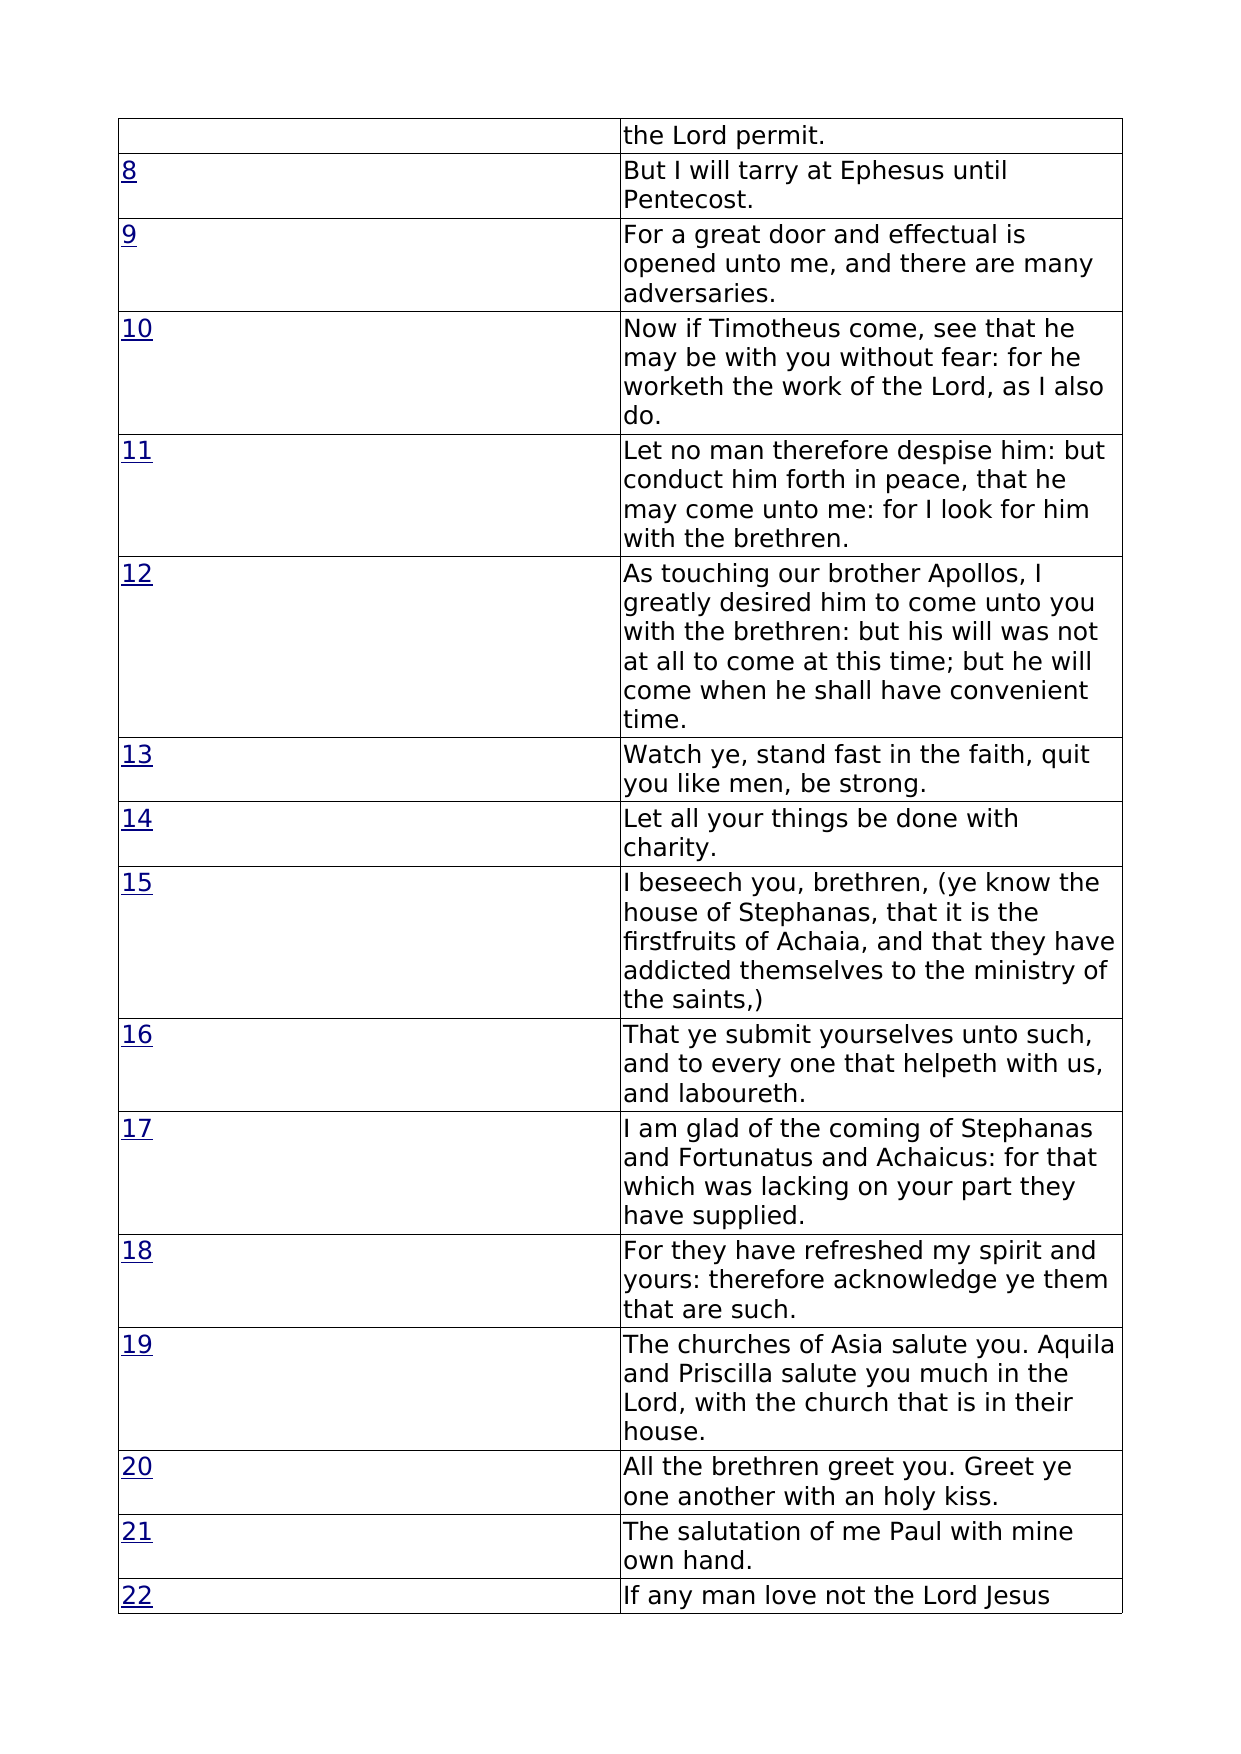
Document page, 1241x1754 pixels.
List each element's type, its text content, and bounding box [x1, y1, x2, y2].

table_cell 14 [119, 802, 620, 866]
table_cell Let no man therefore despise him: but conduct him forth in peace, that he may come unto me: for I look for him with the brethren. [621, 435, 1122, 556]
table_cell 18 [119, 1235, 620, 1327]
table_cell All the brethren greet you. Greet ye one another with an holy kiss. [621, 1451, 1122, 1514]
table_cell 9 [119, 219, 620, 311]
table_cell 22 [119, 1579, 620, 1613]
table_cell That ye submit yourselves unto such, and to every one that helpeth with us, and laboureth. [621, 1019, 1122, 1111]
table_cell The churches of Asia salute you. Aquila and Priscilla salute you much in the Lord, with the church that is in their house. [621, 1328, 1122, 1449]
table_cell If any man love not the Lord Jesus [621, 1579, 1122, 1613]
table_cell For they have refreshed my spirit and yours: therefore acknowledge ye them that are such. [621, 1235, 1122, 1327]
table_cell 17 [119, 1112, 620, 1233]
table_cell For a great door and effectual is opened unto me, and there are many adversaries. [621, 219, 1122, 311]
table_cell 13 [119, 738, 620, 801]
table_cell But I will tarry at Ephesus until Pentecost. [621, 154, 1122, 217]
table_cell Watch ye, stand fast in the faith, quit you like men, be strong. [621, 738, 1122, 801]
table_cell Now if Timotheus come, see that he may be with you without fear: for he worketh the work of the Lord, as I also do. [621, 312, 1122, 433]
table_cell 16 [119, 1019, 620, 1111]
table_cell I beseech you, brethren, (ye know the house of Stephanas, that it is the firstfruits of Achaia, and that they have addicted themselves to the ministry of the saints,) [621, 867, 1122, 1017]
table_cell Let all your things be done with charity. [621, 802, 1122, 866]
table_cell 19 [119, 1328, 620, 1449]
table_cell 12 [119, 557, 620, 737]
table_cell 20 [119, 1451, 620, 1514]
table_cell the Lord permit. [621, 119, 1122, 153]
table_cell 21 [119, 1515, 620, 1578]
table_cell The salutation of me Paul with mine own hand. [621, 1515, 1122, 1578]
table_cell 10 [119, 312, 620, 433]
table_cell I am glad of the coming of Stephanas and Fortunatus and Achaicus: for that which was lacking on your part they have supplied. [621, 1112, 1122, 1233]
table_cell 11 [119, 435, 620, 556]
table_cell 8 [119, 154, 620, 217]
table_cell 15 [119, 867, 620, 1017]
table_cell [119, 119, 620, 153]
table_cell As touching our brother Apollos, I greatly desired him to come unto you with the brethren: but his will was not at all to come at this time; but he will come when he shall have convenient time. [621, 557, 1122, 737]
